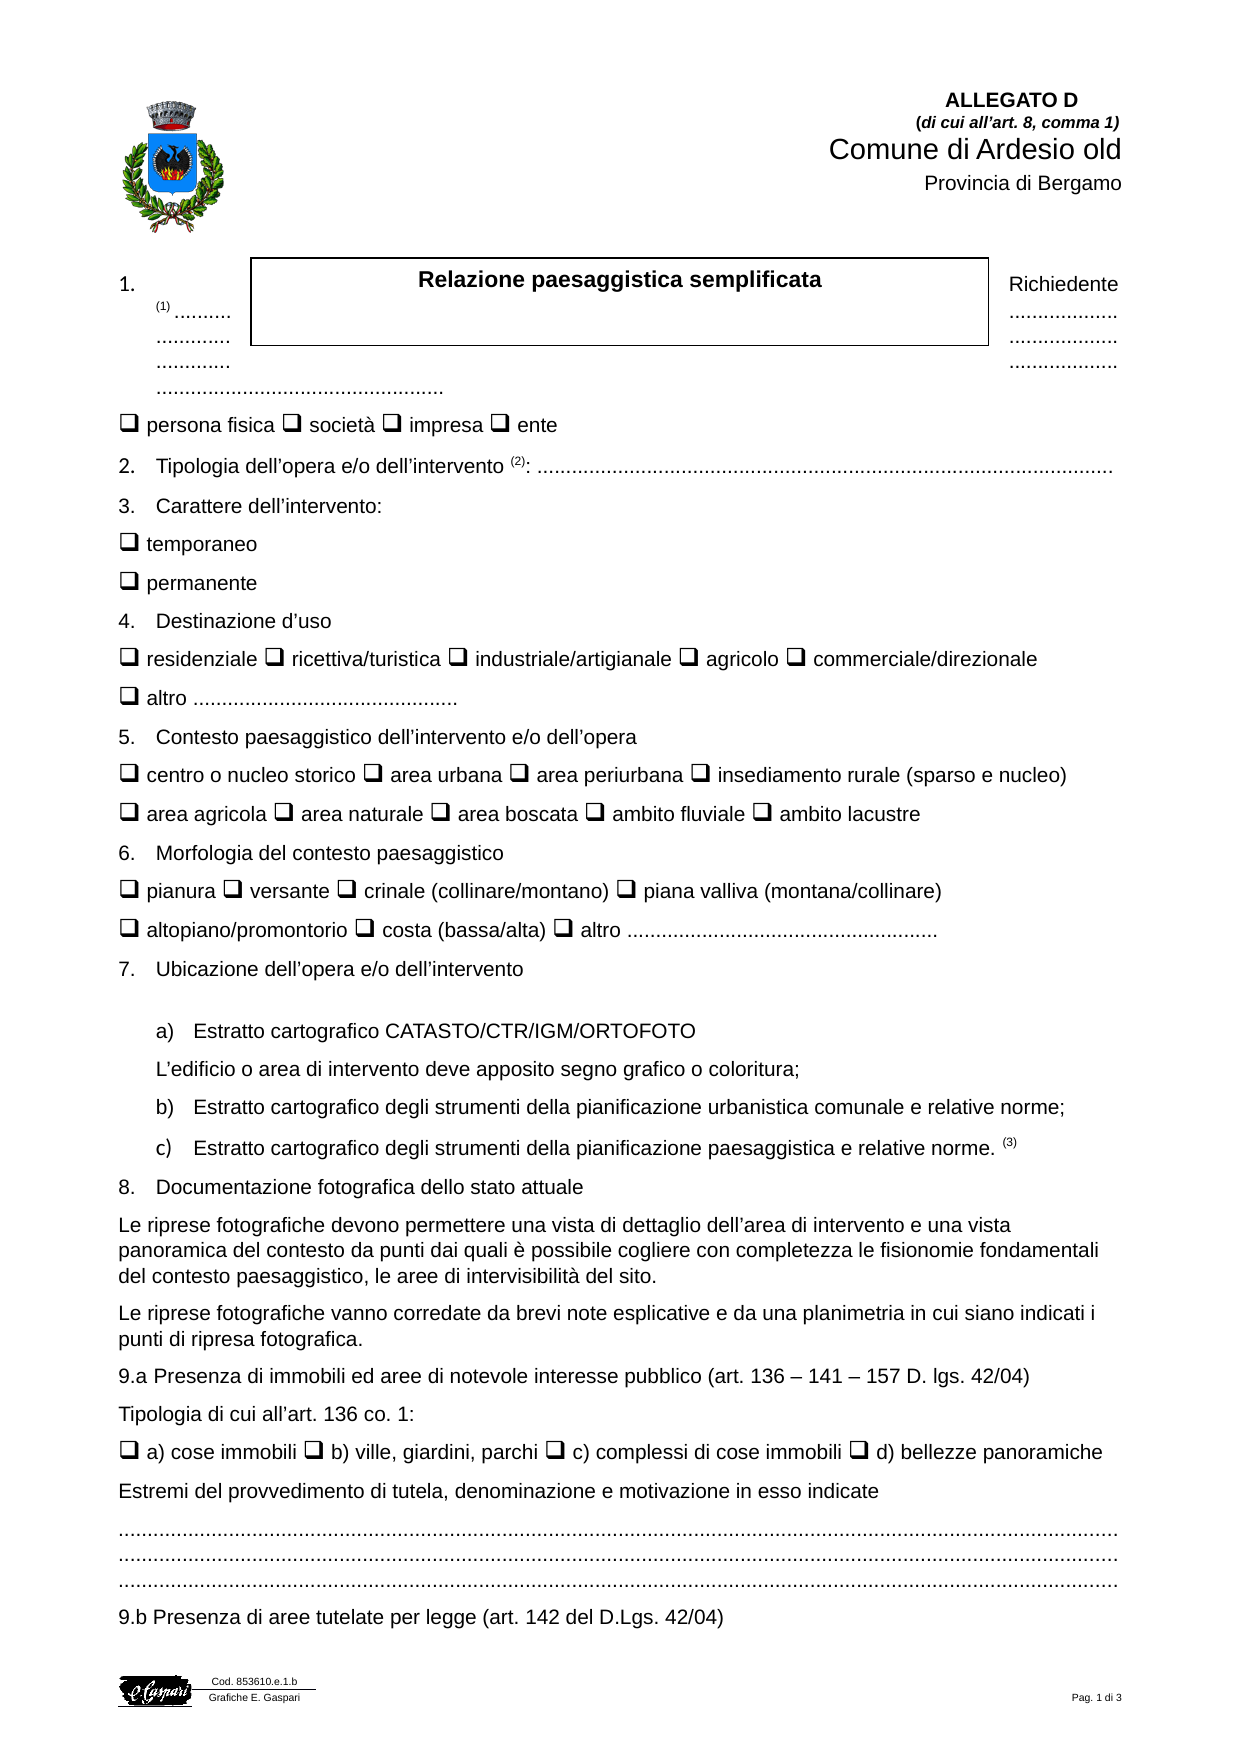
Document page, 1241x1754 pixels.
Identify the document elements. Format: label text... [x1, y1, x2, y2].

list Destinazione d’uso [118, 609, 1122, 633]
list Estratto cartografico degli strumenti della pianificazione urbanistica comunale e relative norme; [156, 1095, 1122, 1119]
list Tipologia dell’opera e/o dell’intervento (2): .................................................................................................... [118, 451, 1122, 479]
list Estratto cartografico degli strumenti della pianificazione paesaggistica e relative norme. (3) [156, 1133, 1122, 1161]
text 9.b Presenza di aree tutelate per legge (art. 142 del D.Lgs. 42/04) [118, 1605, 1122, 1629]
text  centro o nucleo storico  area urbana  area periurbana  insediamento rurale (sparso e nucleo) [118, 763, 1122, 788]
text Comune di Ardesio old [224, 132, 1122, 166]
list Documentazione fotografica dello stato attuale [118, 1175, 1122, 1199]
list Morfologia del contesto paesaggistico [118, 841, 1122, 865]
list Contesto paesaggistico dell’intervento e/o dell’opera [118, 725, 1122, 749]
list Estratto cartografico CATASTO/CTR/IGM/ORTOFOTO [156, 1019, 1122, 1043]
text  permanente [118, 570, 1122, 595]
text  persona fisica  società  impresa  ente [118, 412, 1122, 437]
picture [122, 101, 224, 233]
text Le riprese fotografiche vanno corredate da brevi note esplicative e da una planimetria in cui siano indicati i punti di ripresa fotografica. [118, 1301, 1122, 1351]
text Tipologia di cui all’art. 136 co. 1: [118, 1402, 1122, 1426]
text 9.a Presenza di immobili ed aree di notevole interesse pubblico (art. 136 – 141 – 157 D. lgs. 42/04) [118, 1364, 1122, 1388]
list Ubicazione dell’opera e/o dell’intervento [118, 957, 1122, 981]
text L’edificio o area di intervento deve apposito segno grafico o coloritura; [156, 1057, 1122, 1081]
text Le riprese fotografiche devono permettere una vista di dettaglio dell’area di intervento e una vista panoramica del contesto da punti dai quali è possibile cogliere con completezza le fisionomie fondamentali del contesto paesaggistico, le aree di intervisibilità del sito. [118, 1213, 1122, 1287]
text  pianura  versante  crinale (collinare/montano)  piana valliva (montana/collinare) [118, 879, 1122, 904]
text  temporaneo [118, 531, 1122, 556]
text  a) cose immobili  b) ville, giardini, parchi  c) complessi di cose immobili  d) bellezze panoramiche [118, 1440, 1122, 1465]
text  area agricola  area naturale  area boscata  ambito fluviale  ambito lacustre [118, 802, 1122, 827]
text  residenziale  ricettiva/turistica  industriale/artigianale  agricolo  commerciale/direzionale [118, 647, 1122, 672]
text  altopiano/promontorio  costa (bassa/alta)  altro ...................................................... [118, 918, 1122, 943]
list Richiedente (1) ............................................................................................................................................... [118, 269, 1122, 399]
text Estremi del provvedimento di tutela, denominazione e motivazione in esso indicate [118, 1479, 1122, 1503]
list Carattere dell’intervento: [118, 494, 1122, 518]
text  altro .............................................. [118, 686, 1122, 711]
picture [118, 1674, 192, 1706]
text Provincia di Bergamo [224, 171, 1122, 194]
